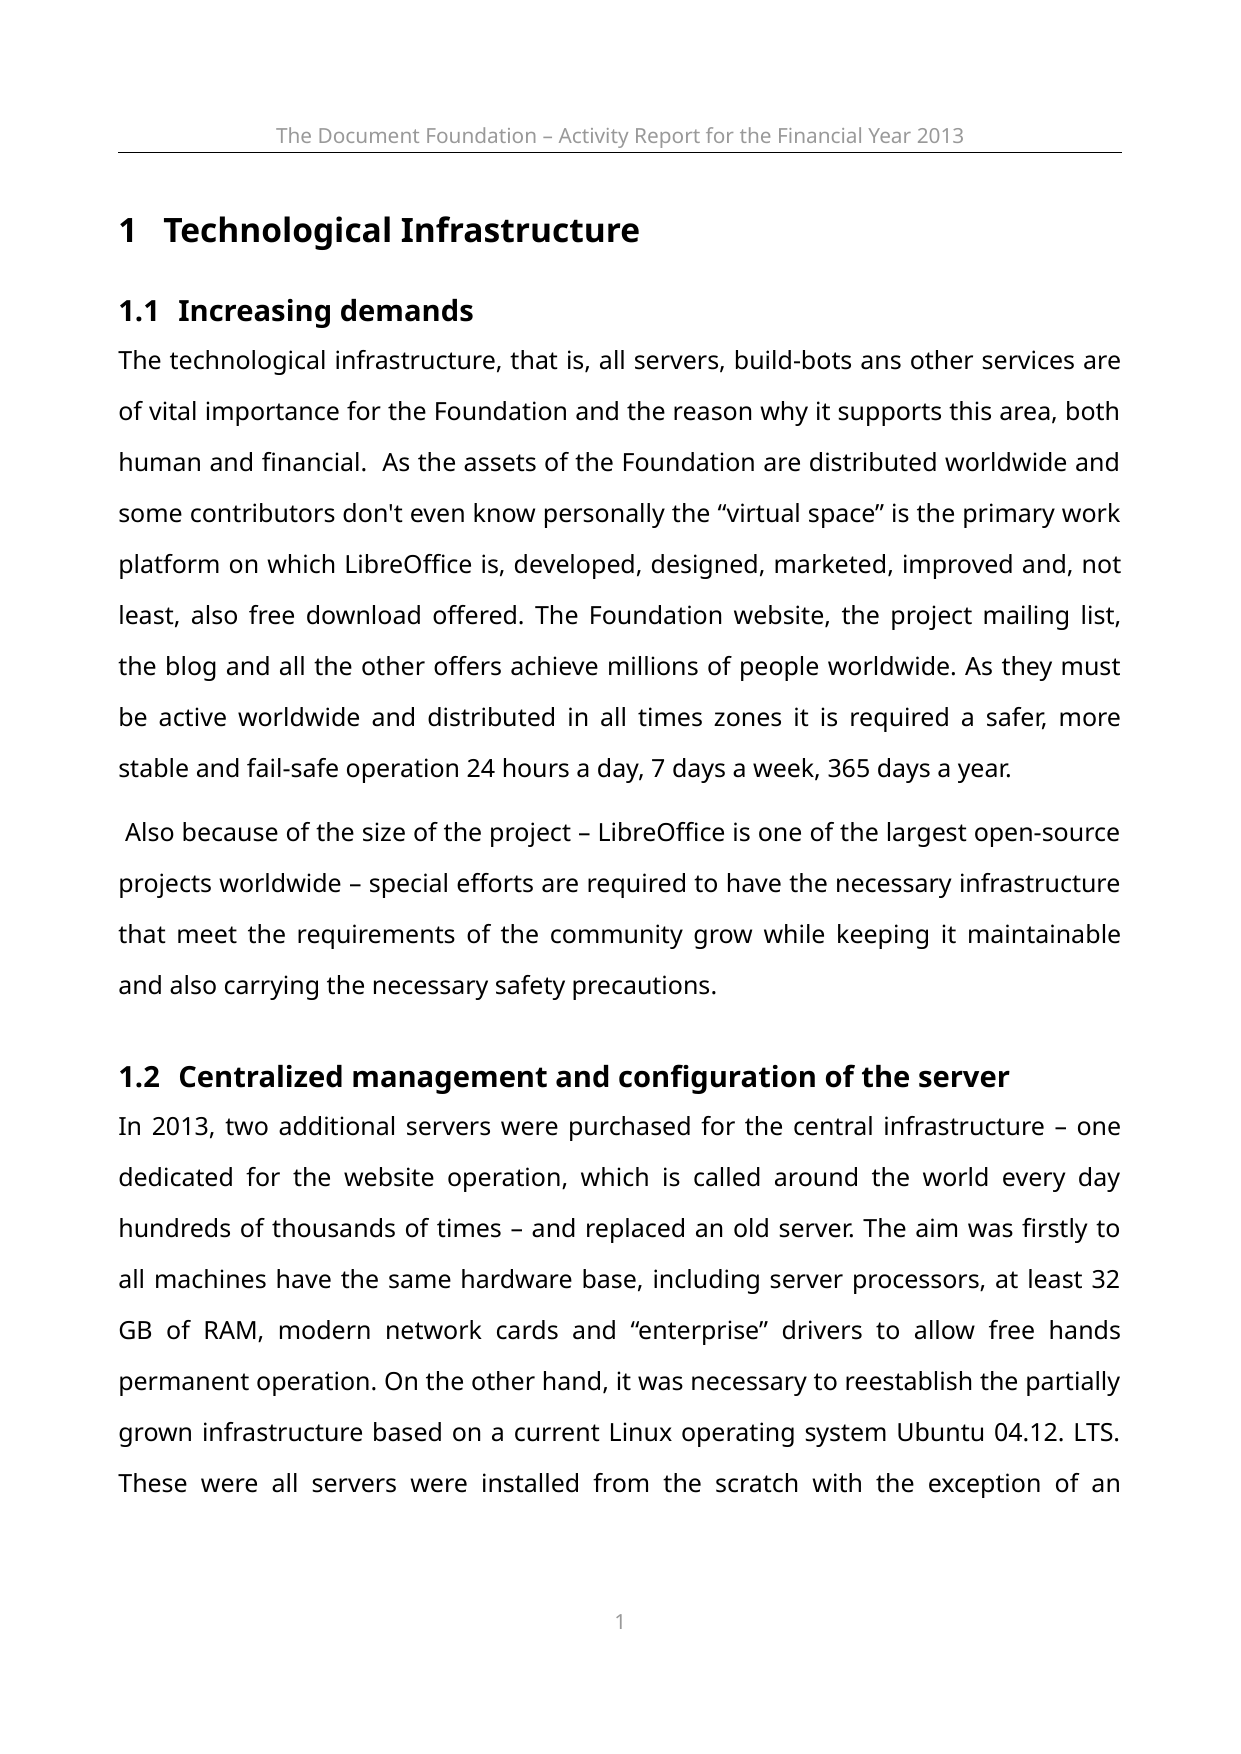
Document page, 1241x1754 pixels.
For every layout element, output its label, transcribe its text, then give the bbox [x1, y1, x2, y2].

text In 2013, two additional servers were purchased for the central infrastructure – one dedicated for the website operation, which is called around the world every day hundreds of thousands of times – and replaced an old server. The aim was firstly to all machines have the same hardware base, including server processors, at least 32 GB of RAM, modern network cards and “enterprise” drivers to allow free hands permanent operation. On the other hand, it was necessary to reestablish the partially grown infrastructure based on a current Linux operating system Ubuntu 04.12. LTS. These were all servers were installed from the scratch with the exception of an [118, 1108, 1122, 1499]
subtitle Increasing demands [118, 290, 1122, 330]
subtitle Centralized management and configuration of the server [118, 1056, 1122, 1096]
subtitle Technological Infrastructure [118, 207, 1122, 253]
text Also because of the size of the project – LibreOffice is one of the largest open-source projects worldwide – special efforts are required to have the necessary infrastructure that meet the requirements of the community grow while keeping it maintainable and also carrying the necessary safety precautions. [118, 814, 1122, 1001]
text The technological infrastructure, that is, all servers, build-bots ans other services are of vital importance for the Foundation and the reason why it supports this area, both human and financial. As the assets of the Foundation are distributed worldwide and some contributors don't even know personally the “virtual space” is the primary work platform on which LibreOffice is, developed, designed, marketed, improved and, not least, also free download offered. The Foundation website, the project mailing list, the blog and all the other offers achieve millions of people worldwide. As they must be active worldwide and distributed in all times zones it is required a safer, more stable and fail-safe operation 24 hours a day, 7 days a week, 365 days a year. [118, 342, 1122, 785]
